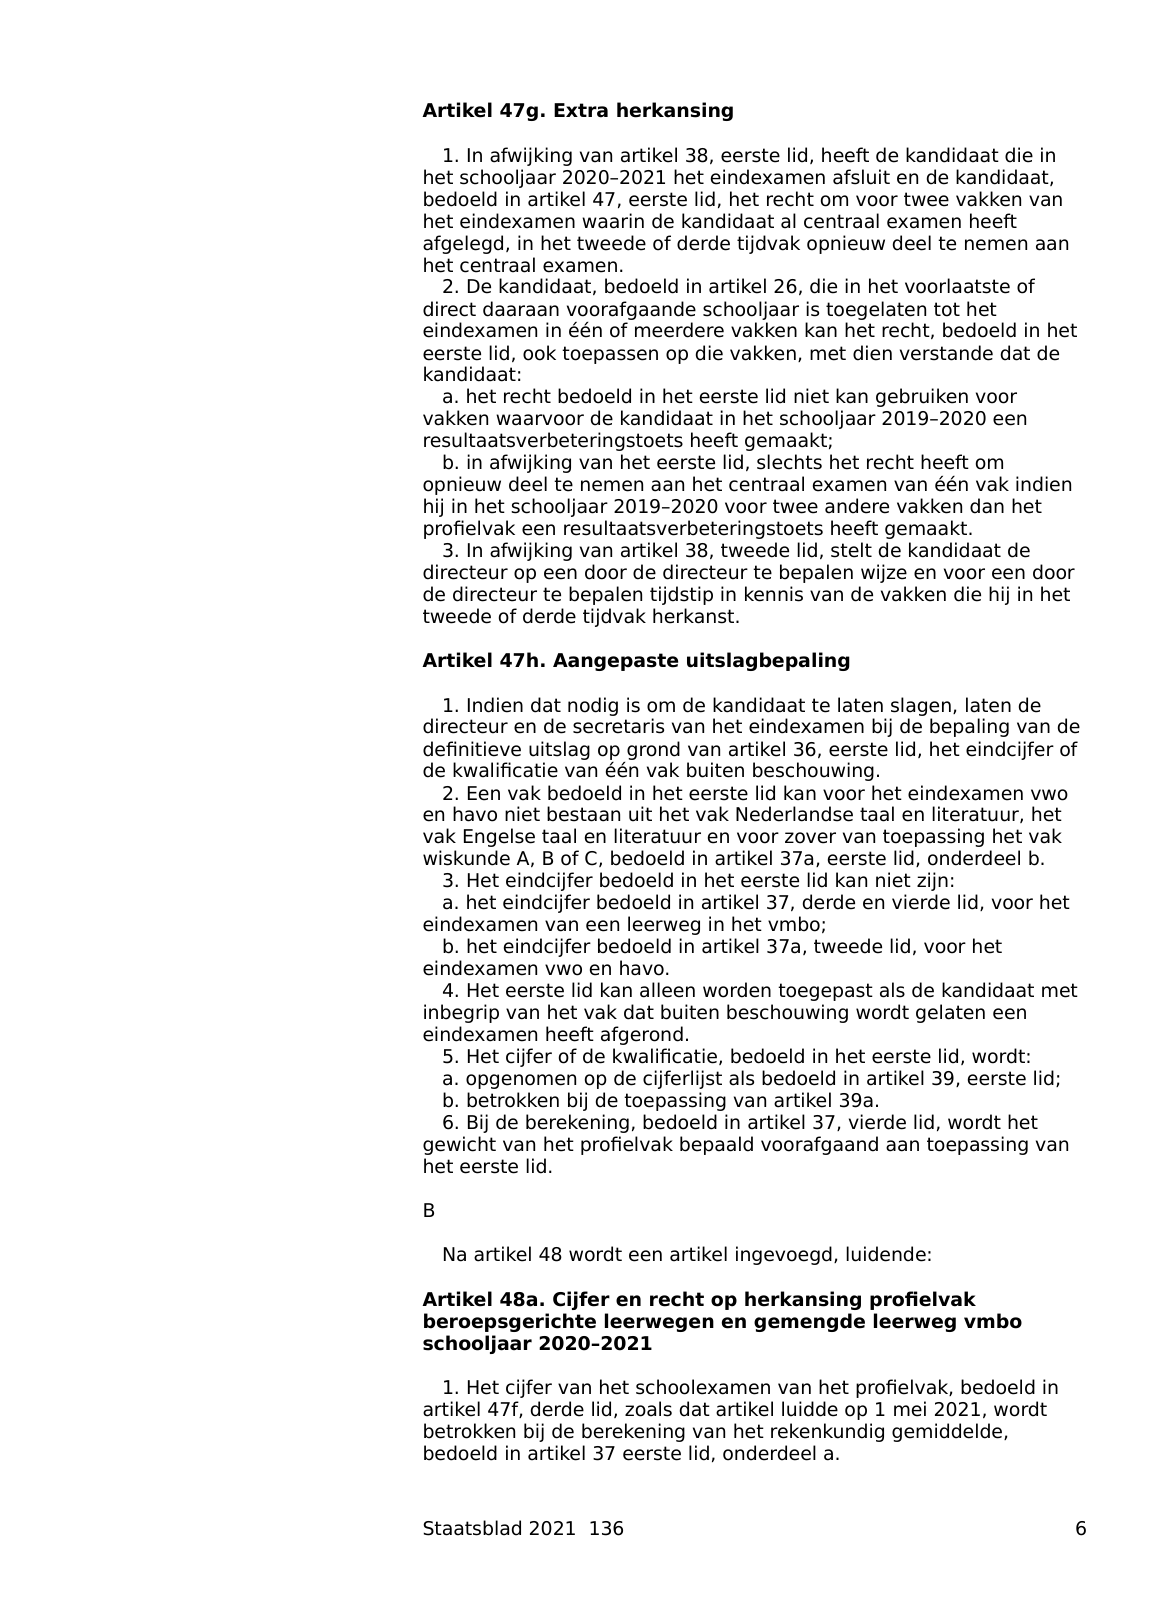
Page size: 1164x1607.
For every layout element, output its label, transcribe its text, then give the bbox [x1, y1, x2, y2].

subtitle Artikel 48a. Cijfer en recht op herkansing profielvak beroepsgerichte leerwegen en gemengde leerweg vmbo schooljaar 2020–2021 [422, 1288, 1087, 1354]
text 3. In afwijking van artikel 38, tweede lid, stelt de kandidaat de directeur op een door de directeur te bepalen wijze en voor een door de directeur te bepalen tijdstip in kennis van de vakken die hij in het tweede of derde tijdvak herkanst. [422, 540, 1087, 628]
text a. opgenomen op de cijferlijst als bedoeld in artikel 39, eerste lid; [422, 1068, 1087, 1090]
text b. betrokken bij de toepassing van artikel 39a. [422, 1090, 1087, 1112]
text 1. In afwijking van artikel 38, eerste lid, heeft de kandidaat die in het schooljaar 2020–2021 het eindexamen afsluit en de kandidaat, bedoeld in artikel 47, eerste lid, het recht om voor twee vakken van het eindexamen waarin de kandidaat al centraal examen heeft afgelegd, in het tweede of derde tijdvak opnieuw deel te nemen aan het centraal examen. [422, 144, 1087, 276]
text 2. De kandidaat, bedoeld in artikel 26, die in het voorlaatste of direct daaraan voorafgaande schooljaar is toegelaten tot het eindexamen in één of meerdere vakken kan het recht, bedoeld in het eerste lid, ook toepassen op die vakken, met dien verstande dat de kandidaat: [422, 276, 1087, 386]
subtitle Artikel 47g. Extra herkansing [422, 100, 1087, 122]
text 2. Een vak bedoeld in het eerste lid kan voor het eindexamen vwo en havo niet bestaan uit het vak Nederlandse taal en literatuur, het vak Engelse taal en literatuur en voor zover van toepassing het vak wiskunde A, B of C, bedoeld in artikel 37a, eerste lid, onderdeel b. [422, 782, 1087, 870]
text 1. Het cijfer van het schoolexamen van het profielvak, bedoeld in artikel 47f, derde lid, zoals dat artikel luidde op 1 mei 2021, wordt betrokken bij de berekening van het rekenkundig gemiddelde, bedoeld in artikel 37 eerste lid, onderdeel a. [422, 1377, 1087, 1464]
text b. het eindcijfer bedoeld in artikel 37a, tweede lid, voor het eindexamen vwo en havo. [422, 936, 1087, 980]
text 1. Indien dat nodig is om de kandidaat te laten slagen, laten de directeur en de secretaris van het eindexamen bij de bepaling van de definitieve uitslag op grond van artikel 36, eerste lid, het eindcijfer of de kwalificatie van één vak buiten beschouwing. [422, 694, 1087, 782]
text a. het recht bedoeld in het eerste lid niet kan gebruiken voor vakken waarvoor de kandidaat in het schooljaar 2019–2020 een resultaatsverbeteringstoets heeft gemaakt; [422, 386, 1087, 452]
text 3. Het eindcijfer bedoeld in het eerste lid kan niet zijn: [422, 870, 1087, 892]
text b. in afwijking van het eerste lid, slechts het recht heeft om opnieuw deel te nemen aan het centraal examen van één vak indien hij in het schooljaar 2019–2020 voor twee andere vakken dan het profielvak een resultaatsverbeteringstoets heeft gemaakt. [422, 452, 1087, 540]
text 4. Het eerste lid kan alleen worden toegepast als de kandidaat met inbegrip van het vak dat buiten beschouwing wordt gelaten een eindexamen heeft afgerond. [422, 980, 1087, 1046]
text 5. Het cijfer of de kwalificatie, bedoeld in het eerste lid, wordt: [422, 1046, 1087, 1068]
text B [422, 1200, 1087, 1222]
subtitle Artikel 47h. Aangepaste uitslagbepaling [422, 650, 1087, 672]
text Na artikel 48 wordt een artikel ingevoegd, luidende: [422, 1244, 1087, 1266]
text a. het eindcijfer bedoeld in artikel 37, derde en vierde lid, voor het eindexamen van een leerweg in het vmbo; [422, 892, 1087, 936]
text 6. Bij de berekening, bedoeld in artikel 37, vierde lid, wordt het gewicht van het profielvak bepaald voorafgaand aan toepassing van het eerste lid. [422, 1112, 1087, 1178]
